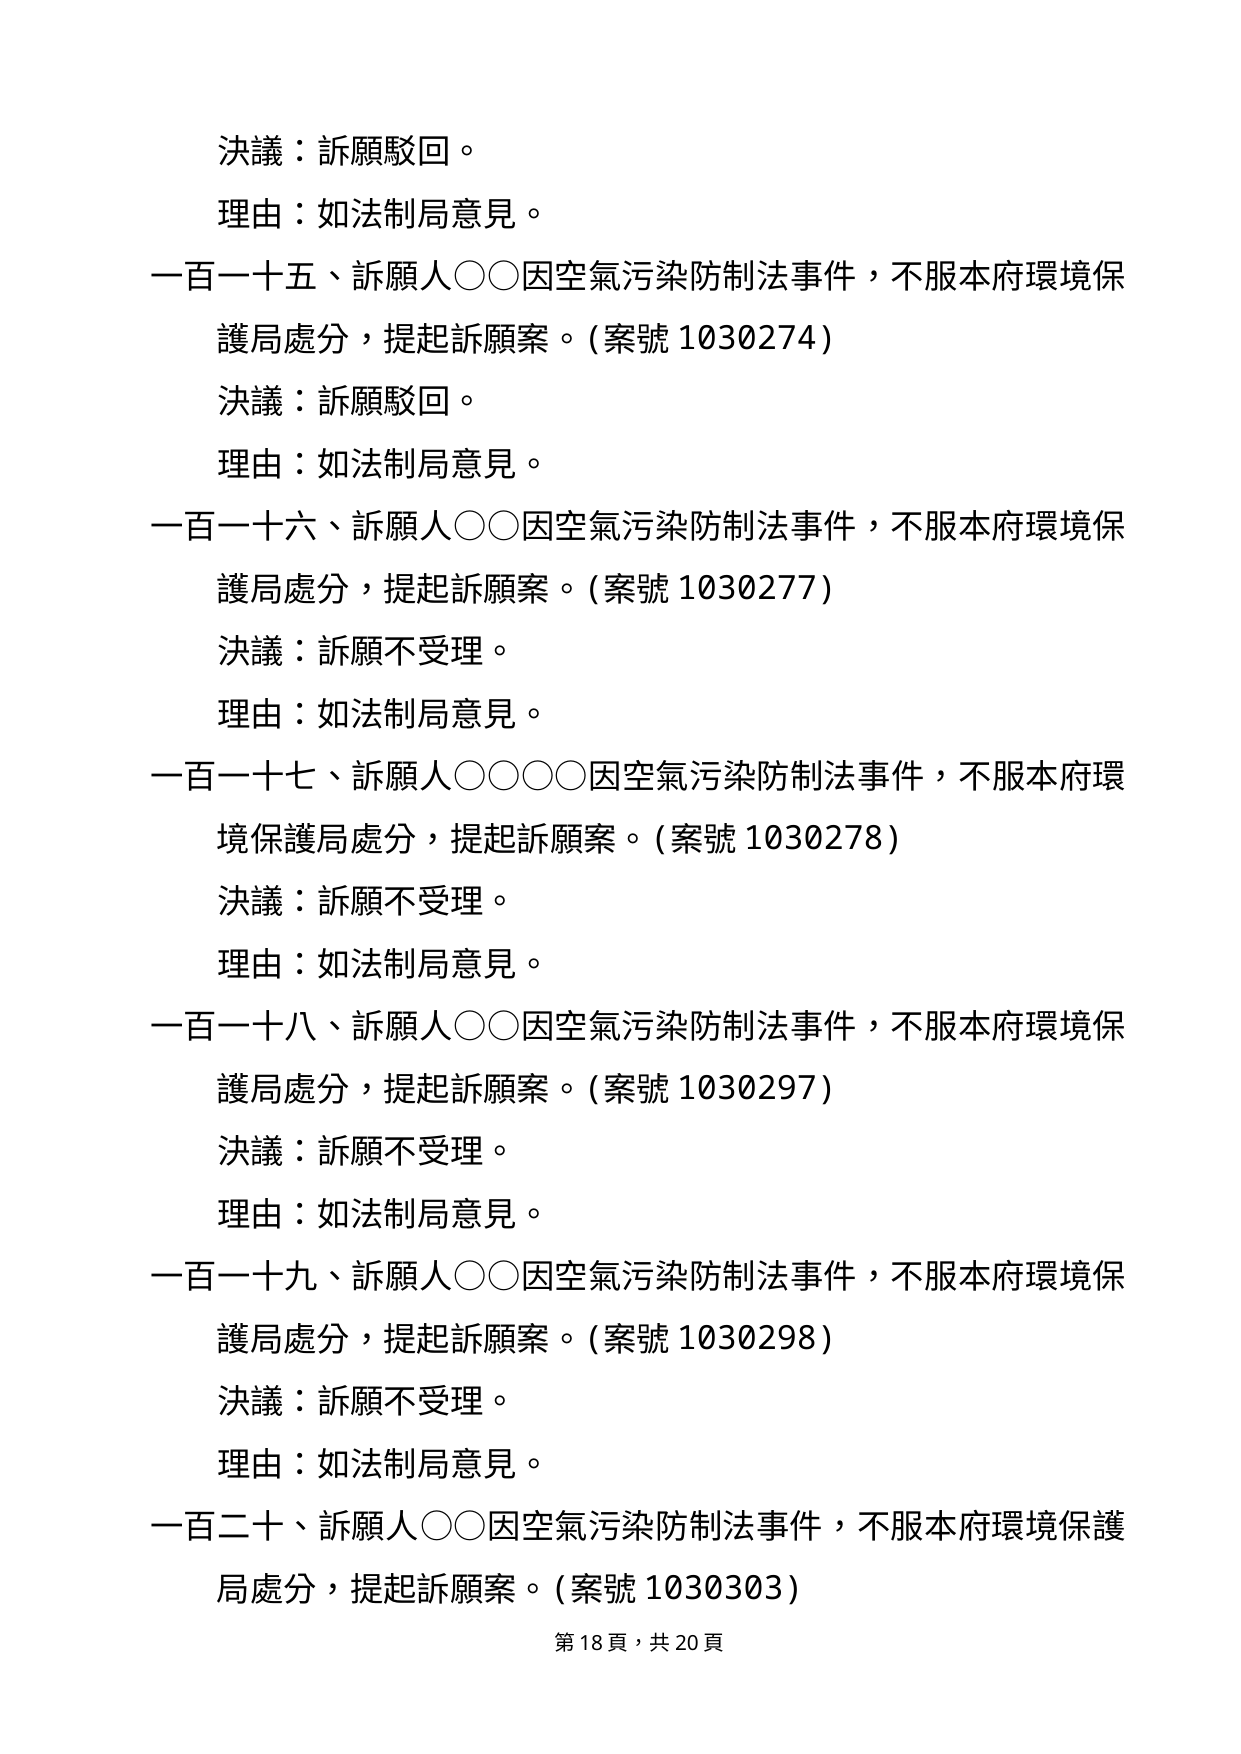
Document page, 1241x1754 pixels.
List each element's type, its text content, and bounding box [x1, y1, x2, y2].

text 決議：訴願不受理。 [217, 1358, 1128, 1420]
text 一百一十五、訴願人○○因空氣污染防制法事件，不服本府環境保護局處分，提起訴願案。(案號1030274) [150, 233, 1128, 358]
text 決議：訴願駁回。 [217, 108, 1128, 170]
text 一百一十六、訴願人○○因空氣污染防制法事件，不服本府環境保護局處分，提起訴願案。(案號1030277) [150, 483, 1128, 608]
text 決議：訴願不受理。 [217, 1108, 1128, 1170]
text 一百一十七、訴願人○○○○因空氣污染防制法事件，不服本府環境保護局處分，提起訴願案。(案號1030278) [150, 733, 1128, 858]
text 一百一十九、訴願人○○因空氣污染防制法事件，不服本府環境保護局處分，提起訴願案。(案號1030298) [150, 1233, 1128, 1358]
text 理由：如法制局意見。 [217, 1170, 1128, 1233]
text 一百二十、訴願人○○因空氣污染防制法事件，不服本府環境保護局處分，提起訴願案。(案號1030303) [150, 1483, 1128, 1608]
text 決議：訴願不受理。 [217, 858, 1128, 920]
text 理由：如法制局意見。 [217, 1420, 1128, 1483]
text 理由：如法制局意見。 [217, 670, 1128, 733]
text 理由：如法制局意見。 [217, 170, 1128, 233]
text 決議：訴願不受理。 [217, 608, 1128, 670]
text 一百一十八、訴願人○○因空氣污染防制法事件，不服本府環境保護局處分，提起訴願案。(案號1030297) [150, 983, 1128, 1108]
text 理由：如法制局意見。 [217, 420, 1128, 483]
text 決議：訴願駁回。 [217, 358, 1128, 420]
text 理由：如法制局意見。 [217, 920, 1128, 983]
